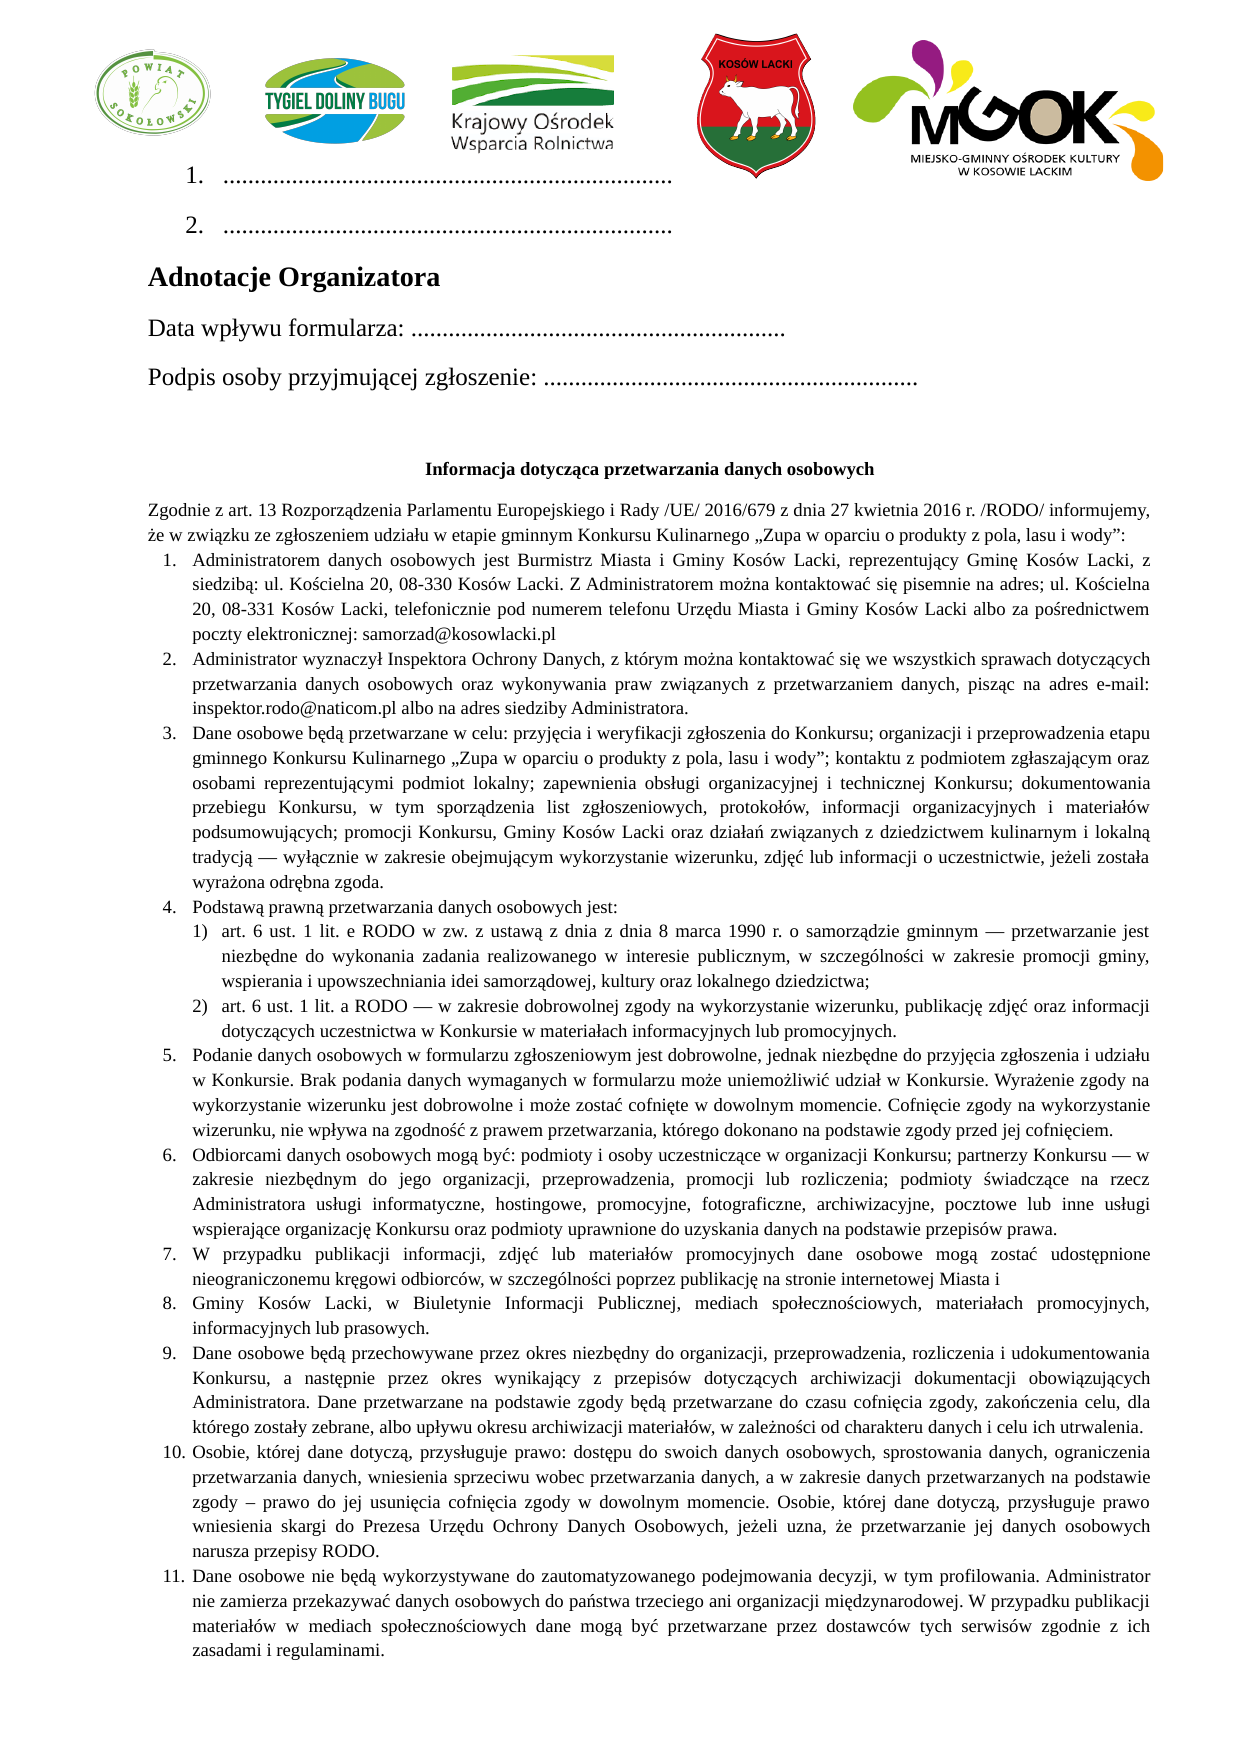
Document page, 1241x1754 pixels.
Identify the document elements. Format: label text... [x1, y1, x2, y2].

list art. 6 ust. 1 lit. a RODO — w zakresie dobrowolnej zgody na wykorzystanie wizerunku, publikację zdjęć oraz informacji dotyczących uczestnictwa w Konkursie w materiałach informacyjnych lub promocyjnych. [192, 995, 1152, 1041]
list Odbiorcami danych osobowych mogą być: podmioty i osoby uczestniczące w organizacji Konkursu; partnerzy Konkursu — w zakresie niezbędnym do jego organizacji, przeprowadzenia, promocji lub rozliczenia; podmioty świadczące na rzecz Administratora usługi informatyczne, hostingowe, promocyjne, fotograficzne, archiwizacyjne, pocztowe lub inne usługi wspierające organizację Konkursu oraz podmioty uprawnione do uzyskania danych na podstawie przepisów prawa. [162, 1143, 1152, 1239]
list Dane osobowe nie będą wykorzystywane do zautomatyzowanego podejmowania decyzji, w tym profilowania. Administrator nie zamierza przekazywać danych osobowych do państwa trzeciego ani organizacji międzynarodowej. W przypadku publikacji materiałów w mediach społecznościowych dane mogą być przetwarzane przez dostawców tych serwisów zgodnie z ich zasadami i regulaminami. [162, 1565, 1152, 1661]
text Zgodnie z art. 13 Rozporządzenia Parlamentu Europejskiego i Rady /UE/ 2016/679 z dnia 27 kwietnia 2016 r. /RODO/ informujemy, że w związku ze zgłoszeniem udziału w etapie gminnym Konkursu Kulinarnego „Zupa w oparciu o produkty z pola, lasu i wody”: [148, 499, 1152, 545]
list Gminy Kosów Lacki, w Biuletynie Informacji Publicznej, mediach społecznościowych, materiałach promocyjnych, informacyjnych lub prasowych. [162, 1292, 1152, 1338]
list Podanie danych osobowych w formularzu zgłoszeniowym jest dobrowolne, jednak niezbędne do przyjęcia zgłoszenia i udziału w Konkursie. Brak podania danych wymaganych w formularzu może uniemożliwić udział w Konkursie. Wyrażenie zgody na wykorzystanie wizerunku jest dobrowolne i może zostać cofnięte w dowolnym momencie. Cofnięcie zgody na wykorzystanie wizerunku, nie wpływa na zgodność z prawem przetwarzania, którego dokonano na podstawie zgody przed jej cofnięciem. [162, 1044, 1152, 1140]
list ........................................................................ [185, 210, 1152, 239]
list Osobie, której dane dotyczą, przysługuje prawo: dostępu do swoich danych osobowych, sprostowania danych, ograniczenia przetwarzania danych, wniesienia sprzeciwu wobec przetwarzania danych, a w zakresie danych przetwarzanych na podstawie zgody – prawo do jej usunięcia cofnięcia zgody w dowolnym momencie. Osobie, której dane dotyczą, przysługuje prawo wniesienia skargi do Prezesa Urzędu Ochrony Danych Osobowych, jeżeli uzna, że przetwarzanie jej danych osobowych narusza przepisy RODO. [162, 1441, 1152, 1562]
list ........................................................................ [185, 160, 1152, 189]
list Podstawą prawną przetwarzania danych osobowych jest: [162, 896, 1152, 917]
text Informacja dotycząca przetwarzania danych osobowych [148, 457, 1152, 479]
text Data wpływu formularza: ............................................................ [148, 313, 1152, 342]
list Administrator wyznaczył Inspektora Ochrony Danych, z którym można kontaktować się we wszystkich sprawach dotyczących przetwarzania danych osobowych oraz wykonywania praw związanych z przetwarzaniem danych, pisząc na adres e-mail: inspektor.rodo@naticom.pl albo na adres siedziby Administratora. [162, 648, 1152, 719]
text Podpis osoby przyjmującej zgłoszenie: ............................................................ [148, 362, 1152, 391]
list art. 6 ust. 1 lit. e RODO w zw. z ustawą z dnia z dnia 8 marca 1990 r. o samorządzie gminnym — przetwarzanie jest niezbędne do wykonania zadania realizowanego w interesie publicznym, w szczególności w zakresie promocji gminy, wspierania i upowszechniania idei samorządowej, kultury oraz lokalnego dziedzictwa; [192, 920, 1152, 991]
list Dane osobowe będą przetwarzane w celu: przyjęcia i weryfikacji zgłoszenia do Konkursu; organizacji i przeprowadzenia etapu gminnego Konkursu Kulinarnego „Zupa w oparciu o produkty z pola, lasu i wody”; kontaktu z podmiotem zgłaszającym oraz osobami reprezentującymi podmiot lokalny; zapewnienia obsługi organizacyjnej i technicznej Konkursu; dokumentowania przebiegu Konkursu, w tym sporządzenia list zgłoszeniowych, protokołów, informacji organizacyjnych i materiałów podsumowujących; promocji Konkursu, Gminy Kosów Lacki oraz działań związanych z dziedzictwem kulinarnym i lokalną tradycją — wyłącznie w zakresie obejmującym wykorzystanie wizerunku, zdjęć lub informacji o uczestnictwie, jeżeli została wyrażona odrębna zgoda. [162, 722, 1152, 892]
list Dane osobowe będą przechowywane przez okres niezbędny do organizacji, przeprowadzenia, rozliczenia i udokumentowania Konkursu, a następnie przez okres wynikający z przepisów dotyczących archiwizacji dokumentacji obowiązujących Administratora. Dane przetwarzane na podstawie zgody będą przetwarzane do czasu cofnięcia zgody, zakończenia celu, dla którego zostały zebrane, albo upływu okresu archiwizacji materiałów, w zależności od charakteru danych i celu ich utrwalenia. [162, 1342, 1152, 1438]
list Administratorem danych osobowych jest Burmistrz Miasta i Gminy Kosów Lacki, reprezentujący Gminę Kosów Lacki, z siedzibą: ul. Kościelna 20, 08-330 Kosów Lacki. Z Administratorem można kontaktować się pisemnie na adres; ul. Kościelna 20, 08-331 Kosów Lacki, telefonicznie pod numerem telefonu Urzędu Miasta i Gminy Kosów Lacki albo za pośrednictwem poczty elektronicznej: samorzad@kosowlacki.pl [162, 548, 1152, 644]
subtitle Adnotacje Organizatora [148, 259, 1152, 292]
list W przypadku publikacji informacji, zdjęć lub materiałów promocyjnych dane osobowe mogą zostać udostępnione nieograniczonemu kręgowi odbiorców, w szczególności poprzez publikację na stronie internetowej Miasta i [162, 1243, 1152, 1289]
